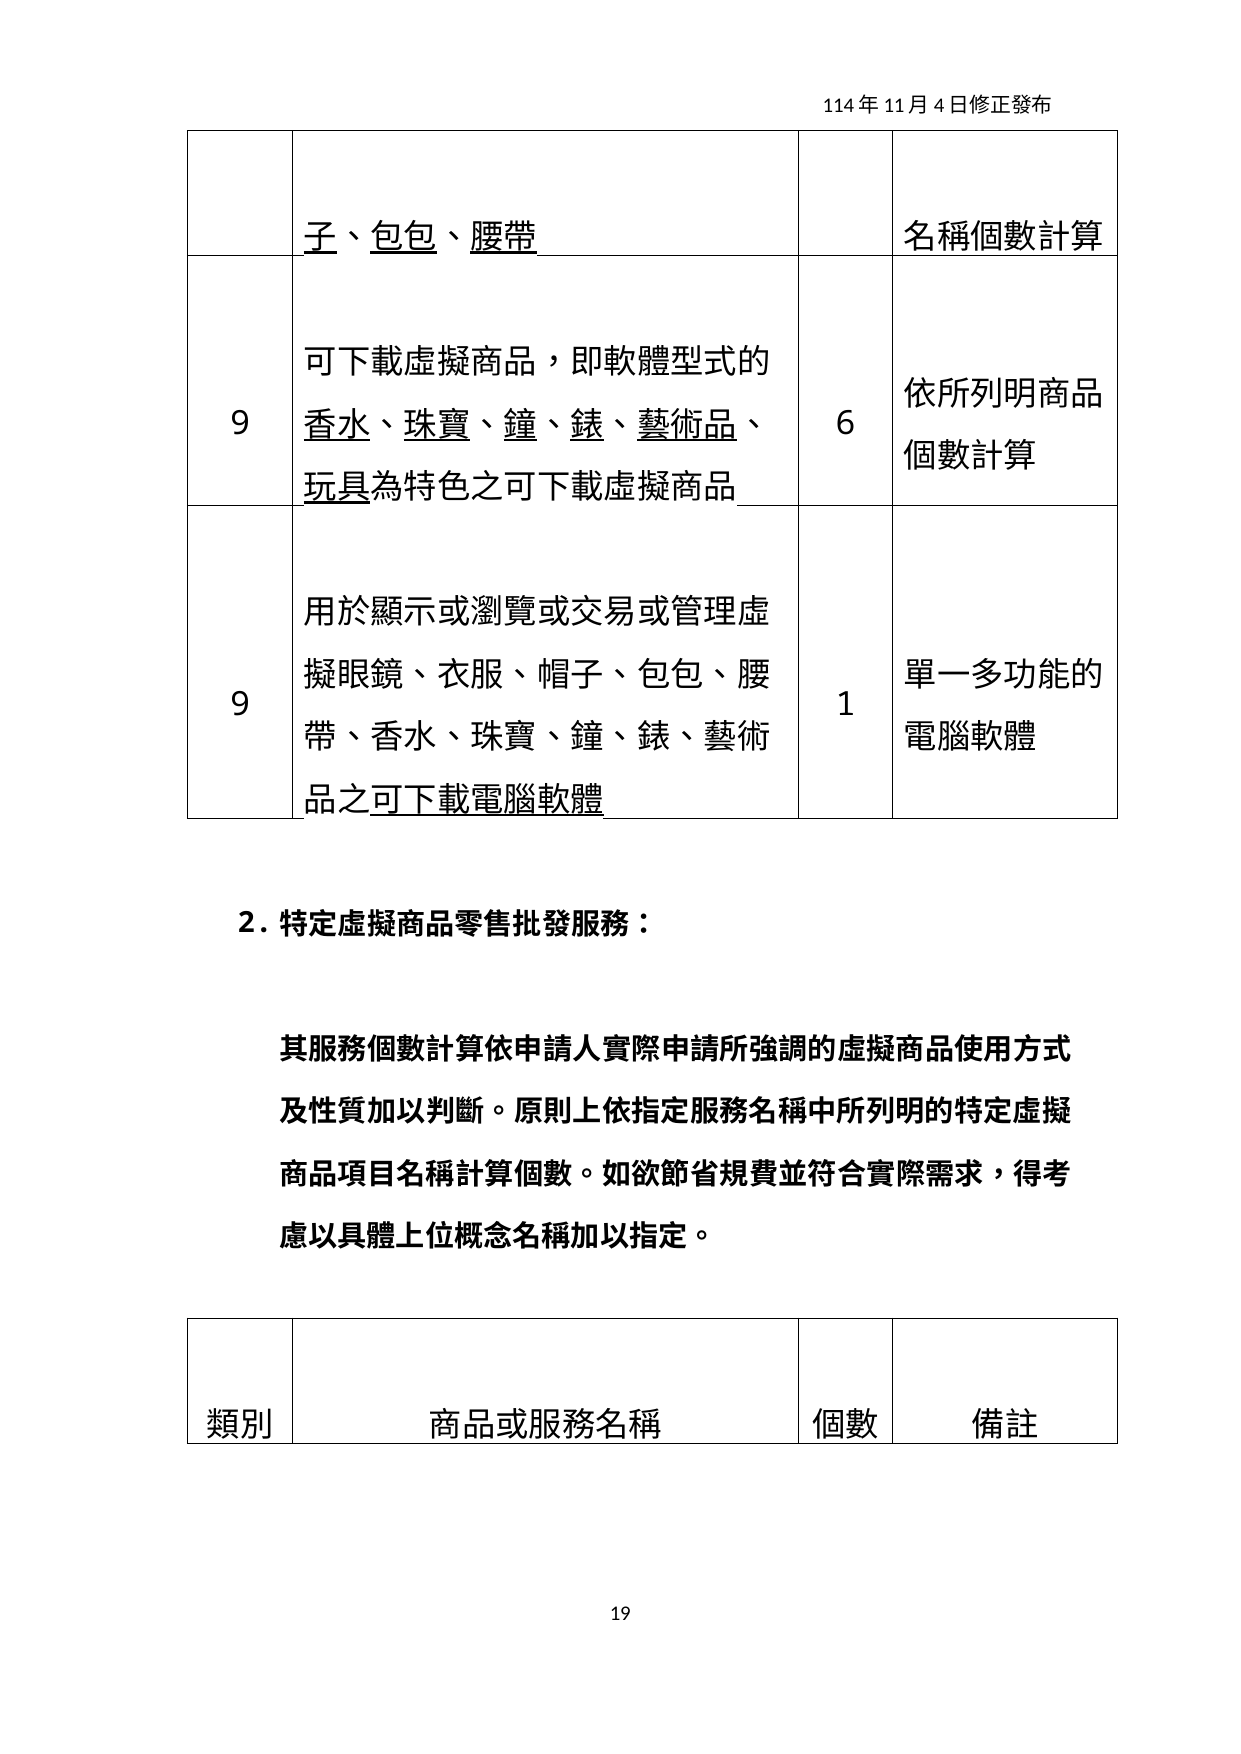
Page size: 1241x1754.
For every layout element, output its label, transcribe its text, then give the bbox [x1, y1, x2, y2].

table_cell 名稱個數計算 [893, 131, 1117, 255]
table_cell [188, 131, 292, 255]
table_cell 子、包包、腰帶 [293, 131, 798, 255]
text 其服務個數計算依申請人實際申請所強調的虛擬商品使用方式及性質加以判斷。原則上依指定服務名稱中所列明的特定虛擬商品項目名稱計算個數。如欲節省規費並符合實際需求，得考慮以具體上位概念名稱加以指定。 [279, 1005, 1073, 1255]
table_header 個數 [799, 1319, 892, 1442]
table_cell 用於顯示或瀏覽或交易或管理虛擬眼鏡、衣服、帽子、包包、腰帶、香水、珠寶、鐘、錶、藝術品之可下載電腦軟體 [293, 506, 798, 817]
table_header 類別 [188, 1319, 292, 1442]
table_cell 6 [799, 256, 892, 505]
table_cell 9 [188, 256, 292, 505]
list 特定虛擬商品零售批發服務： [237, 880, 1073, 942]
table_cell 可下載虛擬商品，即軟體型式的香水、珠寶、鐘、錶、藝術品、玩具為特色之可下載虛擬商品 [293, 256, 798, 505]
table_cell 依所列明商品個數計算 [893, 256, 1117, 505]
table_cell [799, 131, 892, 255]
table_header 商品或服務名稱 [293, 1319, 798, 1442]
table_cell 單一多功能的電腦軟體 [893, 506, 1117, 817]
table_header 備註 [893, 1319, 1117, 1442]
table_cell 9 [188, 506, 292, 817]
table_cell 1 [799, 506, 892, 817]
